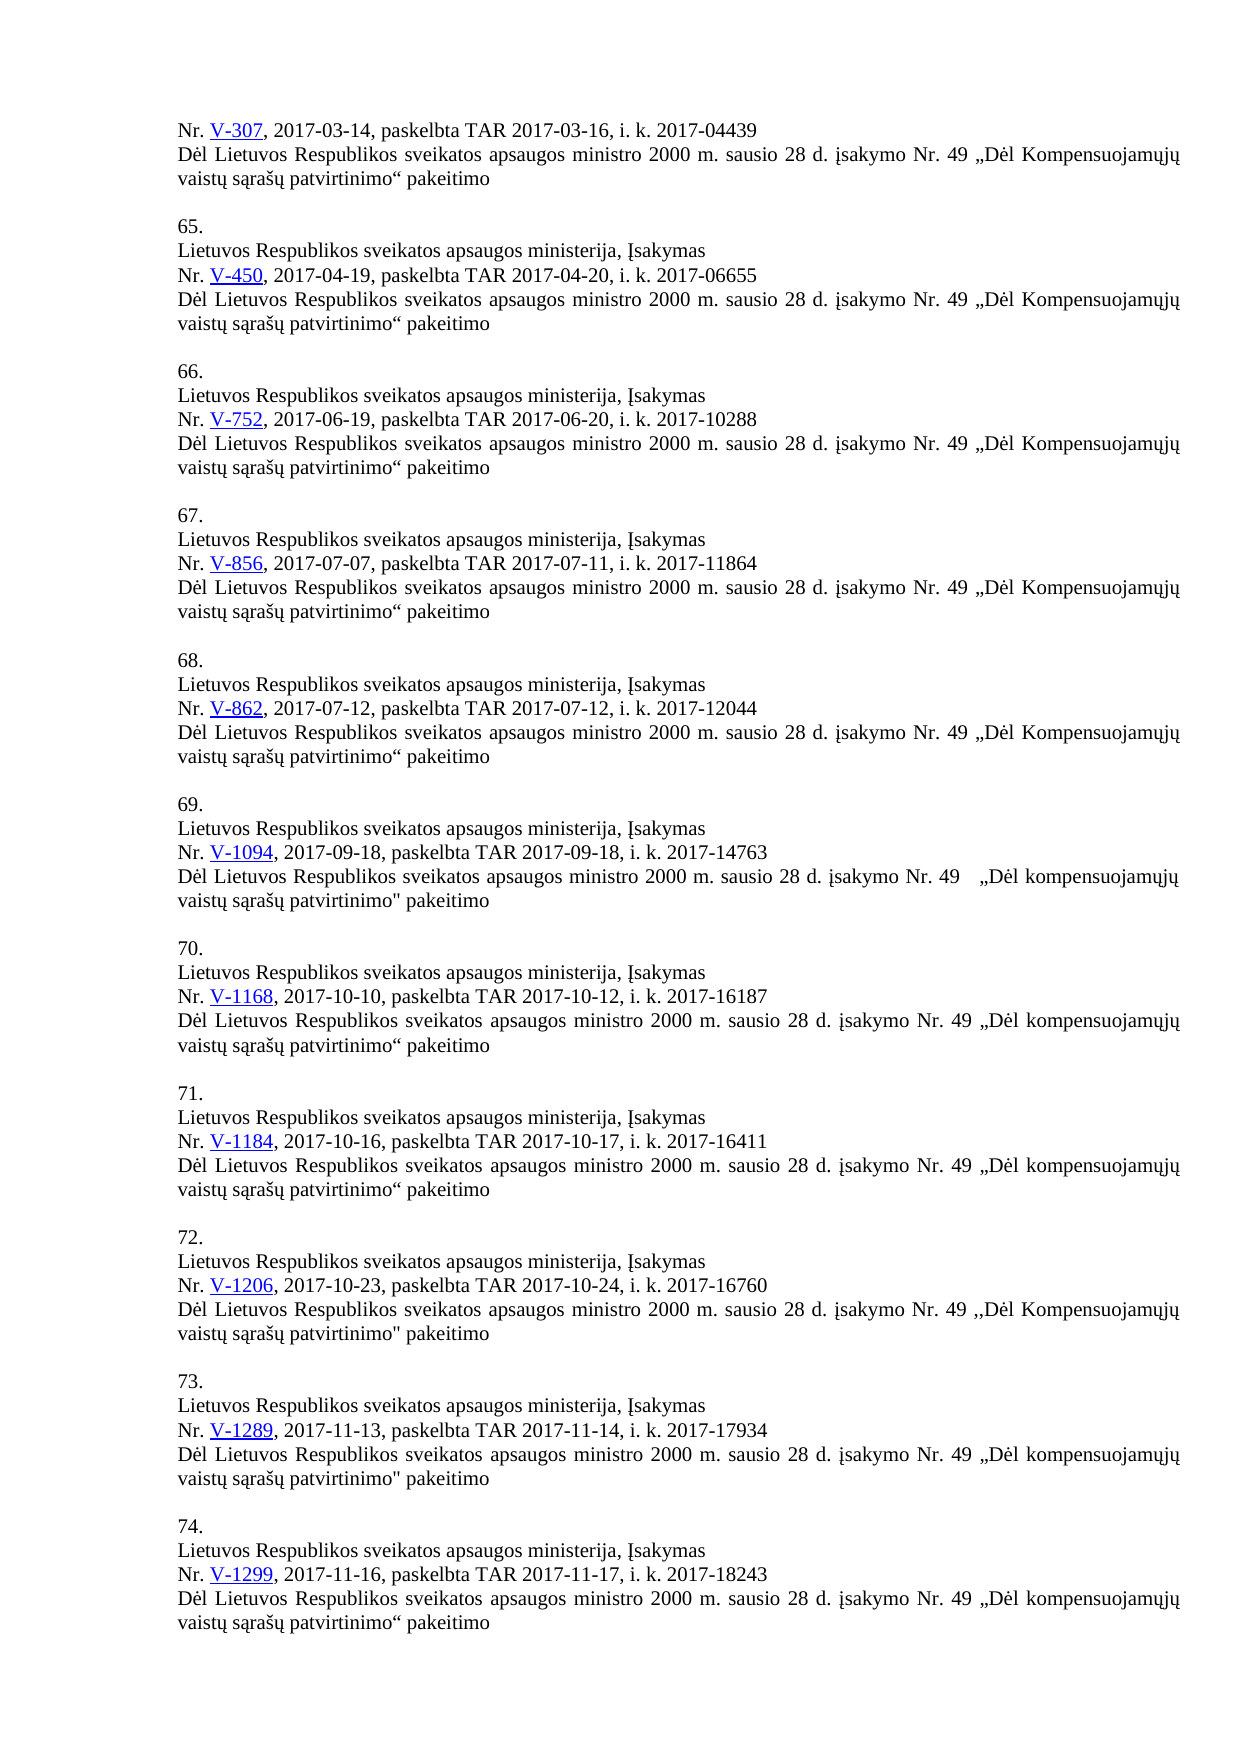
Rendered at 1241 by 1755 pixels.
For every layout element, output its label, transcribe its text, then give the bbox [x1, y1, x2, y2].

text Nr. V-856, 2017-07-07, paskelbta TAR 2017-07-11, i. k. 2017-11864 [177, 551, 1181, 575]
text Dėl Lietuvos Respublikos sveikatos apsaugos ministro 2000 m. sausio 28 d. įsakymo Nr. 49 ,,Dėl Kompensuojamųjų vaistų sąrašų patvirtinimo" pakeitimo [177, 1297, 1181, 1345]
text 65. [177, 214, 1181, 238]
text Lietuvos Respublikos sveikatos apsaugos ministerija, Įsakymas [177, 1538, 1181, 1562]
text Dėl Lietuvos Respublikos sveikatos apsaugos ministro 2000 m. sausio 28 d. įsakymo Nr. 49 „Dėl Kompensuojamųjų vaistų sąrašų patvirtinimo“ pakeitimo [177, 720, 1181, 768]
text Lietuvos Respublikos sveikatos apsaugos ministerija, Įsakymas [177, 672, 1181, 696]
text Nr. V-1094, 2017-09-18, paskelbta TAR 2017-09-18, i. k. 2017-14763 [177, 840, 1181, 864]
text Dėl Lietuvos Respublikos sveikatos apsaugos ministro 2000 m. sausio 28 d. įsakymo Nr. 49 „Dėl Kompensuojamųjų vaistų sąrašų patvirtinimo“ pakeitimo [177, 287, 1181, 335]
text Nr. V-1184, 2017-10-16, paskelbta TAR 2017-10-17, i. k. 2017-16411 [177, 1129, 1181, 1153]
text Nr. V-450, 2017-04-19, paskelbta TAR 2017-04-20, i. k. 2017-06655 [177, 262, 1181, 287]
text 74. [177, 1514, 1181, 1538]
text 70. [177, 936, 1181, 960]
text Dėl Lietuvos Respublikos sveikatos apsaugos ministro 2000 m. sausio 28 d. įsakymo Nr. 49 „Dėl Kompensuojamųjų vaistų sąrašų patvirtinimo“ pakeitimo [177, 431, 1181, 479]
text Dėl Lietuvos Respublikos sveikatos apsaugos ministro 2000 m. sausio 28 d. įsakymo Nr. 49 „Dėl kompensuojamųjų vaistų sąrašų patvirtinimo“ pakeitimo [177, 1586, 1181, 1634]
text 73. [177, 1369, 1181, 1393]
text Lietuvos Respublikos sveikatos apsaugos ministerija, Įsakymas [177, 816, 1181, 840]
text Nr. V-307, 2017-03-14, paskelbta TAR 2017-03-16, i. k. 2017-04439 [177, 118, 1181, 142]
text Dėl Lietuvos Respublikos sveikatos apsaugos ministro 2000 m. sausio 28 d. įsakymo Nr. 49 „Dėl Kompensuojamųjų vaistų sąrašų patvirtinimo“ pakeitimo [177, 142, 1181, 190]
text Nr. V-1299, 2017-11-16, paskelbta TAR 2017-11-17, i. k. 2017-18243 [177, 1562, 1181, 1586]
text 66. [177, 359, 1181, 383]
text Dėl Lietuvos Respublikos sveikatos apsaugos ministro 2000 m. sausio 28 d. įsakymo Nr. 49 „Dėl kompensuojamųjų vaistų sąrašų patvirtinimo" pakeitimo [177, 1442, 1181, 1490]
text Lietuvos Respublikos sveikatos apsaugos ministerija, Įsakymas [177, 1249, 1181, 1273]
text Dėl Lietuvos Respublikos sveikatos apsaugos ministro 2000 m. sausio 28 d. įsakymo Nr. 49 „Dėl kompensuojamųjų vaistų sąrašų patvirtinimo“ pakeitimo [177, 1008, 1181, 1057]
text Nr. V-1168, 2017-10-10, paskelbta TAR 2017-10-12, i. k. 2017-16187 [177, 984, 1181, 1008]
text Dėl Lietuvos Respublikos sveikatos apsaugos ministro 2000 m. sausio 28 d. įsakymo Nr. 49 „Dėl kompensuojamųjų vaistų sąrašų patvirtinimo" pakeitimo [177, 864, 1181, 912]
text Lietuvos Respublikos sveikatos apsaugos ministerija, Įsakymas [177, 1105, 1181, 1129]
text 69. [177, 792, 1181, 816]
text Nr. V-1289, 2017-11-13, paskelbta TAR 2017-11-14, i. k. 2017-17934 [177, 1417, 1181, 1442]
text 68. [177, 647, 1181, 672]
text Lietuvos Respublikos sveikatos apsaugos ministerija, Įsakymas [177, 960, 1181, 984]
text Lietuvos Respublikos sveikatos apsaugos ministerija, Įsakymas [177, 383, 1181, 407]
text Lietuvos Respublikos sveikatos apsaugos ministerija, Įsakymas [177, 527, 1181, 551]
text Dėl Lietuvos Respublikos sveikatos apsaugos ministro 2000 m. sausio 28 d. įsakymo Nr. 49 „Dėl Kompensuojamųjų vaistų sąrašų patvirtinimo“ pakeitimo [177, 575, 1181, 623]
text Nr. V-752, 2017-06-19, paskelbta TAR 2017-06-20, i. k. 2017-10288 [177, 407, 1181, 431]
text Nr. V-1206, 2017-10-23, paskelbta TAR 2017-10-24, i. k. 2017-16760 [177, 1273, 1181, 1297]
text 72. [177, 1225, 1181, 1249]
text Lietuvos Respublikos sveikatos apsaugos ministerija, Įsakymas [177, 1393, 1181, 1417]
text 71. [177, 1081, 1181, 1105]
text Lietuvos Respublikos sveikatos apsaugos ministerija, Įsakymas [177, 238, 1181, 262]
text 67. [177, 503, 1181, 527]
text Nr. V-862, 2017-07-12, paskelbta TAR 2017-07-12, i. k. 2017-12044 [177, 696, 1181, 720]
text Dėl Lietuvos Respublikos sveikatos apsaugos ministro 2000 m. sausio 28 d. įsakymo Nr. 49 „Dėl kompensuojamųjų vaistų sąrašų patvirtinimo“ pakeitimo [177, 1153, 1181, 1201]
